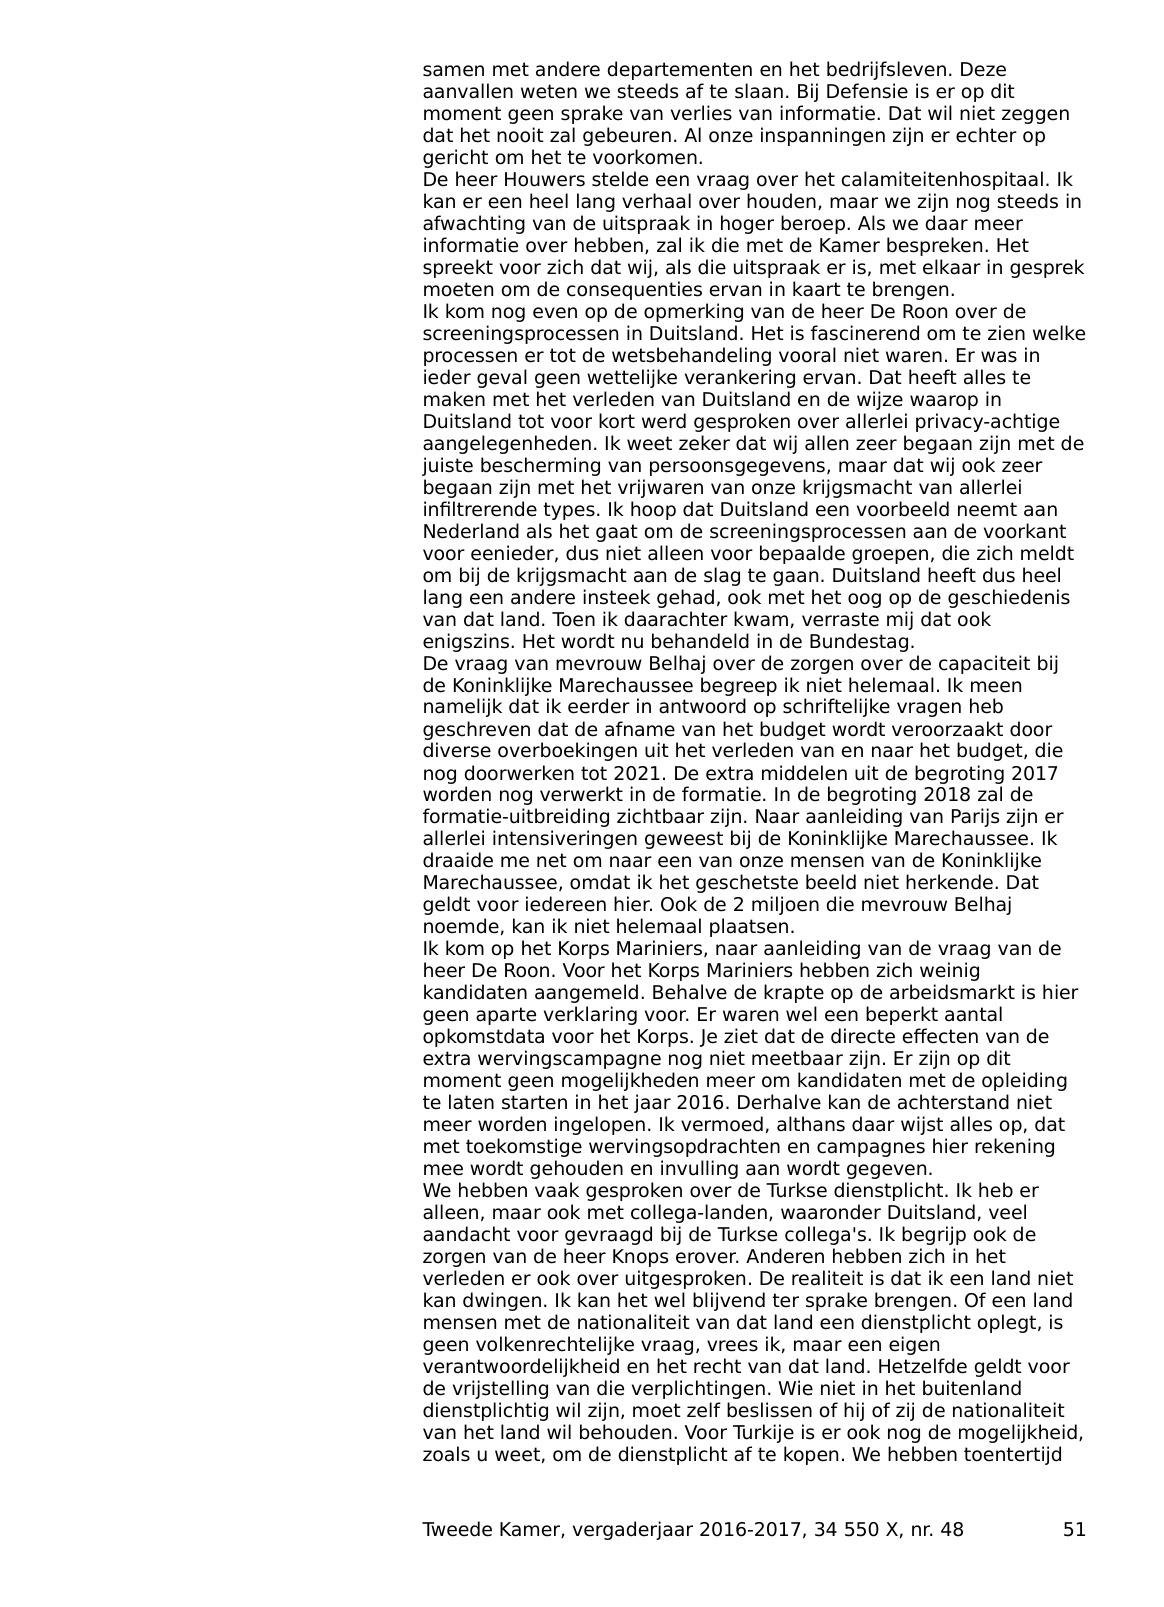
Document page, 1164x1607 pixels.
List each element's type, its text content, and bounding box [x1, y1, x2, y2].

text De vraag van mevrouw Belhaj over de zorgen over de capaciteit bij de Koninklijke Marechaussee begreep ik niet helemaal. Ik meen namelijk dat ik eerder in antwoord op schriftelijke vragen heb geschreven dat de afname van het budget wordt veroorzaakt door diverse overboekingen uit het verleden van en naar het budget, die nog doorwerken tot 2021. De extra middelen uit de begroting 2017 worden nog verwerkt in de formatie. In de begroting 2018 zal de formatie-uitbreiding zichtbaar zijn. Naar aanleiding van Parijs zijn er allerlei intensiveringen geweest bij de Koninklijke Marechaussee. Ik draaide me net om naar een van onze mensen van de Koninklijke Marechaussee, omdat ik het geschetste beeld niet herkende. Dat geldt voor iedereen hier. Ook de 2 miljoen die mevrouw Belhaj noemde, kan ik niet helemaal plaatsen. [422, 652, 1087, 938]
text De heer Houwers stelde een vraag over het calamiteitenhospitaal. Ik kan er een heel lang verhaal over houden, maar we zijn nog steeds in afwachting van de uitspraak in hoger beroep. Als we daar meer informatie over hebben, zal ik die met de Kamer bespreken. Het spreekt voor zich dat wij, als die uitspraak er is, met elkaar in gesprek moeten om de consequenties ervan in kaart te brengen. [422, 169, 1087, 301]
text Ik kom nog even op de opmerking van de heer De Roon over de screeningsprocessen in Duitsland. Het is fascinerend om te zien welke processen er tot de wetsbehandeling vooral niet waren. Er was in ieder geval geen wettelijke verankering ervan. Dat heeft alles te maken met het verleden van Duitsland en de wijze waarop in Duitsland tot voor kort werd gesproken over allerlei privacy-achtige aangelegenheden. Ik weet zeker dat wij allen zeer begaan zijn met de juiste bescherming van persoonsgegevens, maar dat wij ook zeer begaan zijn met het vrijwaren van onze krijgsmacht van allerlei infiltrerende types. Ik hoop dat Duitsland een voorbeeld neemt aan Nederland als het gaat om de screeningsprocessen aan de voorkant voor eenieder, dus niet alleen voor bepaalde groepen, die zich meldt om bij de krijgsmacht aan de slag te gaan. Duitsland heeft dus heel lang een andere insteek gehad, ook met het oog op de geschiedenis van dat land. Toen ik daarachter kwam, verraste mij dat ook enigszins. Het wordt nu behandeld in de Bundestag. [422, 301, 1087, 652]
text Ik kom op het Korps Mariniers, naar aanleiding van de vraag van de heer De Roon. Voor het Korps Mariniers hebben zich weinig kandidaten aangemeld. Behalve de krapte op de arbeidsmarkt is hier geen aparte verklaring voor. Er waren wel een beperkt aantal opkomstdata voor het Korps. Je ziet dat de directe effecten van de extra wervingscampagne nog niet meetbaar zijn. Er zijn op dit moment geen mogelijkheden meer om kandidaten met de opleiding te laten starten in het jaar 2016. Derhalve kan de achterstand niet meer worden ingelopen. Ik vermoed, althans daar wijst alles op, dat met toekomstige wervingsopdrachten en campagnes hier rekening mee wordt gehouden en invulling aan wordt gegeven. [422, 938, 1087, 1180]
text We hebben vaak gesproken over de Turkse dienstplicht. Ik heb er alleen, maar ook met collega-landen, waaronder Duitsland, veel aandacht voor gevraagd bij de Turkse collega's. Ik begrijp ook de zorgen van de heer Knops erover. Anderen hebben zich in het verleden er ook over uitgesproken. De realiteit is dat ik een land niet kan dwingen. Ik kan het wel blijvend ter sprake brengen. Of een land mensen met de nationaliteit van dat land een dienstplicht oplegt, is geen volkenrechtelijke vraag, vrees ik, maar een eigen verantwoordelijkheid en het recht van dat land. Hetzelfde geldt voor de vrijstelling van die verplichtingen. Wie niet in het buitenland dienstplichtig wil zijn, moet zelf beslissen of hij of zij de nationaliteit van het land wil behouden. Voor Turkije is er ook nog de mogelijkheid, zoals u weet, om de dienstplicht af te kopen. We hebben toentertijd [422, 1180, 1087, 1466]
text samen met andere departementen en het bedrijfsleven. Deze aanvallen weten we steeds af te slaan. Bij Defensie is er op dit moment geen sprake van verlies van informatie. Dat wil niet zeggen dat het nooit zal gebeuren. Al onze inspanningen zijn er echter op gericht om het te voorkomen. [422, 59, 1087, 169]
